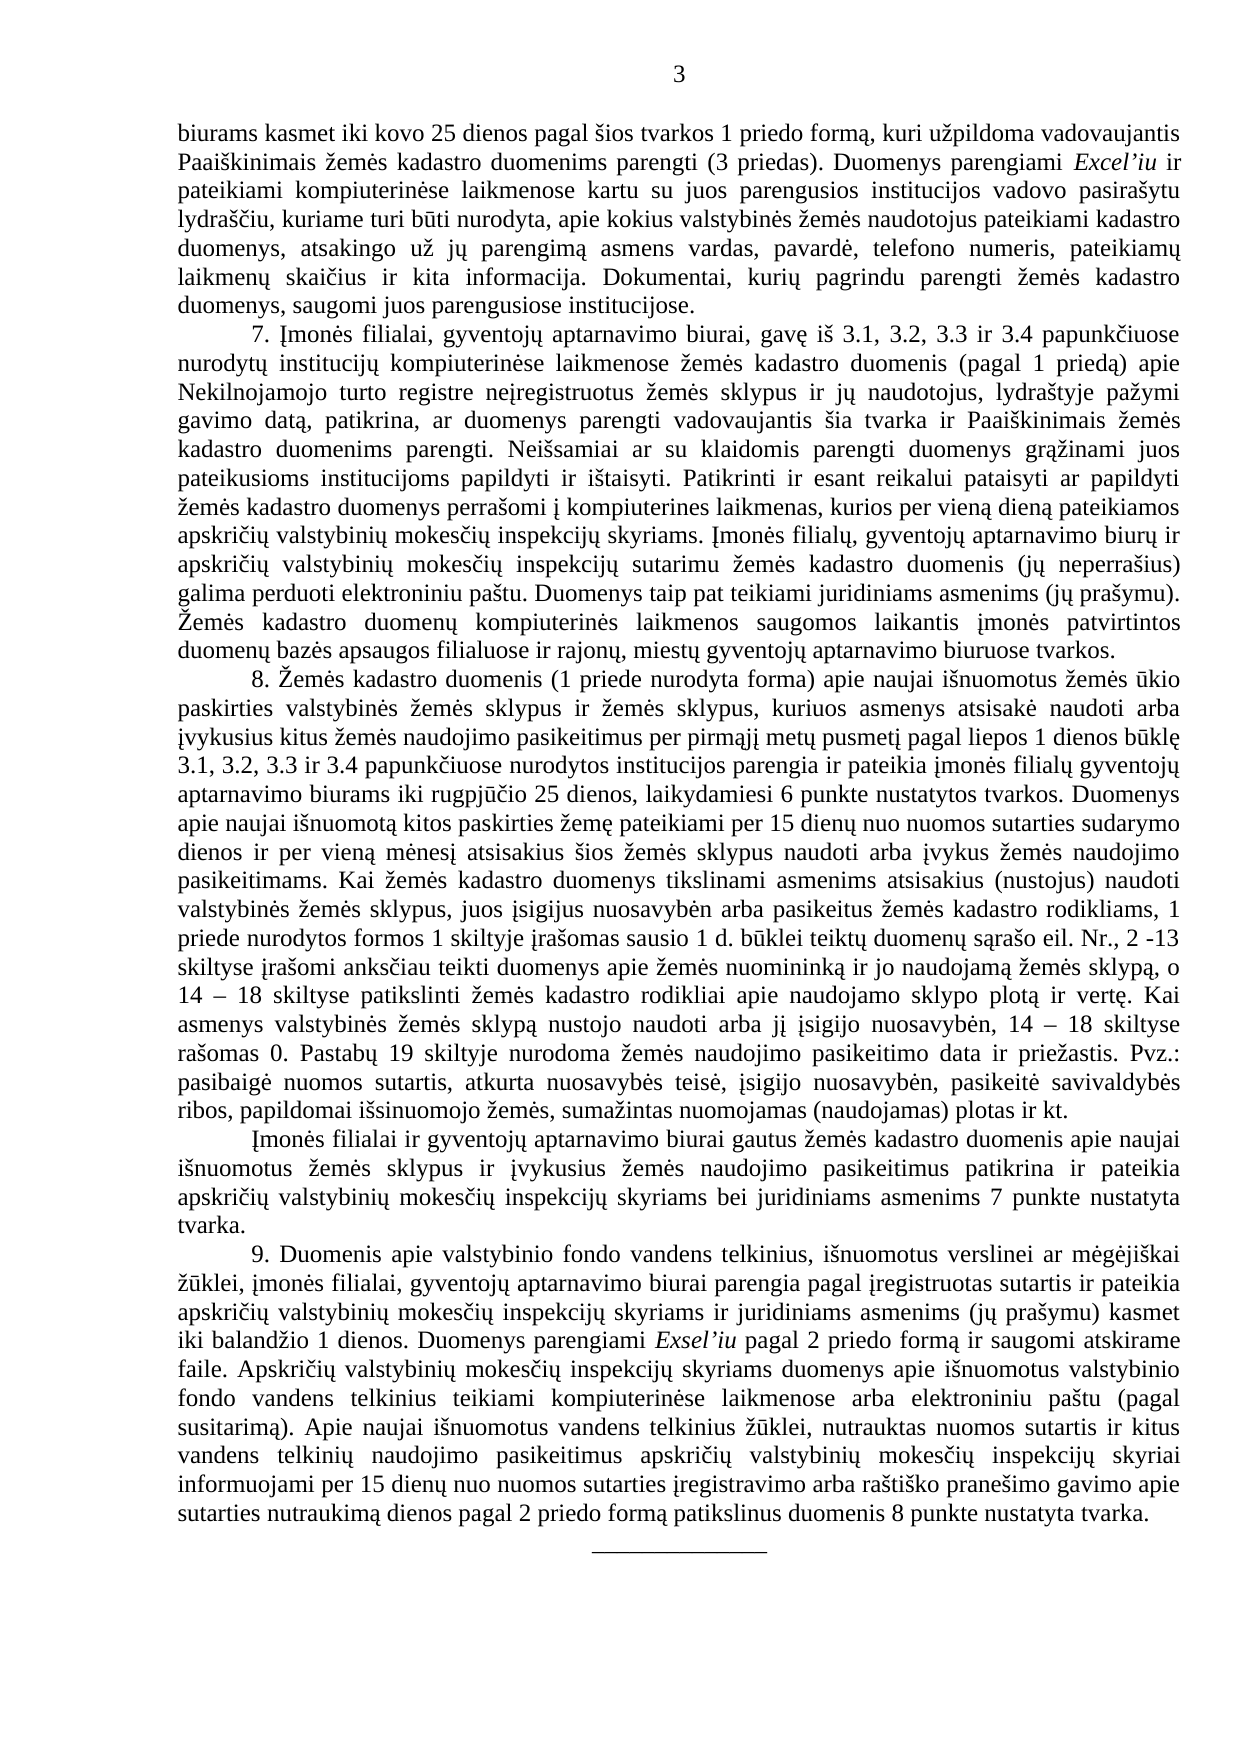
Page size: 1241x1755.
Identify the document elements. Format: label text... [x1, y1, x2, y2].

text 8. Žemės kadastro duomenis (1 priede nurodyta forma) apie naujai išnuomotus žemės ūkio paskirties valstybinės žemės sklypus ir žemės sklypus, kuriuos asmenys atsisakė naudoti arba įvykusius kitus žemės naudojimo pasikeitimus per pirmąjį metų pusmetį pagal liepos 1 dienos būklę 3.1, 3.2, 3.3 ir 3.4 papunkčiuose nurodytos institucijos parengia ir pateikia įmonės filialų gyventojų aptarnavimo biurams iki rugpjūčio 25 dienos, laikydamiesi 6 punkte nustatytos tvarkos. Duomenys apie naujai išnuomotą kitos paskirties žemę pateikiami per 15 dienų nuo nuomos sutarties sudarymo dienos ir per vieną mėnesį atsisakius šios žemės sklypus naudoti arba įvykus žemės naudojimo pasikeitimams. Kai žemės kadastro duomenys tikslinami asmenims atsisakius (nustojus) naudoti valstybinės žemės sklypus, juos įsigijus nuosavybėn arba pasikeitus žemės kadastro rodikliams, 1 priede nurodytos formos 1 skiltyje įrašomas sausio 1 d. būklei teiktų duomenų sąrašo eil. Nr., 2 -13 skiltyse įrašomi anksčiau teikti duomenys apie žemės nuomininką ir jo naudojamą žemės sklypą, o 14 – 18 skiltyse patikslinti žemės kadastro rodikliai apie naudojamo sklypo plotą ir vertę. Kai asmenys valstybinės žemės sklypą nustojo naudoti arba jį įsigijo nuosavybėn, 14 – 18 skiltyse rašomas 0. Pastabų 19 skiltyje nurodoma žemės naudojimo pasikeitimo data ir priežastis. Pvz.: pasibaigė nuomos sutartis, atkurta nuosavybės teisė, įsigijo nuosavybėn, pasikeitė savivaldybės ribos, papildomai išsinuomojo žemės, sumažintas nuomojamas (naudojamas) plotas ir kt. [177, 664, 1181, 1124]
text Įmonės filialai ir gyventojų aptarnavimo biurai gautus žemės kadastro duomenis apie naujai išnuomotus žemės sklypus ir įvykusius žemės naudojimo pasikeitimus patikrina ir pateikia apskričių valstybinių mokesčių inspekcijų skyriams bei juridiniams asmenims 7 punkte nustatyta tvarka. [177, 1124, 1181, 1239]
text ______________ [177, 1527, 1181, 1556]
text 7. Įmonės filialai, gyventojų aptarnavimo biurai, gavę iš 3.1, 3.2, 3.3 ir 3.4 papunkčiuose nurodytų institucijų kompiuterinėse laikmenose žemės kadastro duomenis (pagal 1 priedą) apie Nekilnojamojo turto registre neįregistruotus žemės sklypus ir jų naudotojus, lydraštyje pažymi gavimo datą, patikrina, ar duomenys parengti vadovaujantis šia tvarka ir Paaiškinimais žemės kadastro duomenims parengti. Neišsamiai ar su klaidomis parengti duomenys grąžinami juos pateikusioms institucijoms papildyti ir ištaisyti. Patikrinti ir esant reikalui pataisyti ar papildyti žemės kadastro duomenys perrašomi į kompiuterines laikmenas, kurios per vieną dieną pateikiamos apskričių valstybinių mokesčių inspekcijų skyriams. Įmonės filialų, gyventojų aptarnavimo biurų ir apskričių valstybinių mokesčių inspekcijų sutarimu žemės kadastro duomenis (jų neperrašius) galima perduoti elektroniniu paštu. Duomenys taip pat teikiami juridiniams asmenims (jų prašymu). Žemės kadastro duomenų kompiuterinės laikmenos saugomos laikantis įmonės patvirtintos duomenų bazės apsaugos filialuose ir rajonų, miestų gyventojų aptarnavimo biuruose tvarkos. [177, 319, 1181, 664]
text biurams kasmet iki kovo 25 dienos pagal šios tvarkos 1 priedo formą, kuri užpildoma vadovaujantis Paaiškinimais žemės kadastro duomenims parengti (3 priedas). Duomenys parengiami Excel’iu ir pateikiami kompiuterinėse laikmenose kartu su juos parengusios institucijos vadovo pasirašytu lydraščiu, kuriame turi būti nurodyta, apie kokius valstybinės žemės naudotojus pateikiami kadastro duomenys, atsakingo už jų parengimą asmens vardas, pavardė, telefono numeris, pateikiamų laikmenų skaičius ir kita informacija. Dokumentai, kurių pagrindu parengti žemės kadastro duomenys, saugomi juos parengusiose institucijose. [177, 118, 1181, 319]
text 9. Duomenis apie valstybinio fondo vandens telkinius, išnuomotus verslinei ar mėgėjiškai žūklei, įmonės filialai, gyventojų aptarnavimo biurai parengia pagal įregistruotas sutartis ir pateikia apskričių valstybinių mokesčių inspekcijų skyriams ir juridiniams asmenims (jų prašymu) kasmet iki balandžio 1 dienos. Duomenys parengiami Exsel’iu pagal 2 priedo formą ir saugomi atskirame faile. Apskričių valstybinių mokesčių inspekcijų skyriams duomenys apie išnuomotus valstybinio fondo vandens telkinius teikiami kompiuterinėse laikmenose arba elektroniniu paštu (pagal susitarimą). Apie naujai išnuomotus vandens telkinius žūklei, nutrauktas nuomos sutartis ir kitus vandens telkinių naudojimo pasikeitimus apskričių valstybinių mokesčių inspekcijų skyriai informuojami per 15 dienų nuo nuomos sutarties įregistravimo arba raštiško pranešimo gavimo apie sutarties nutraukimą dienos pagal 2 priedo formą patikslinus duomenis 8 punkte nustatyta tvarka. [177, 1239, 1181, 1527]
